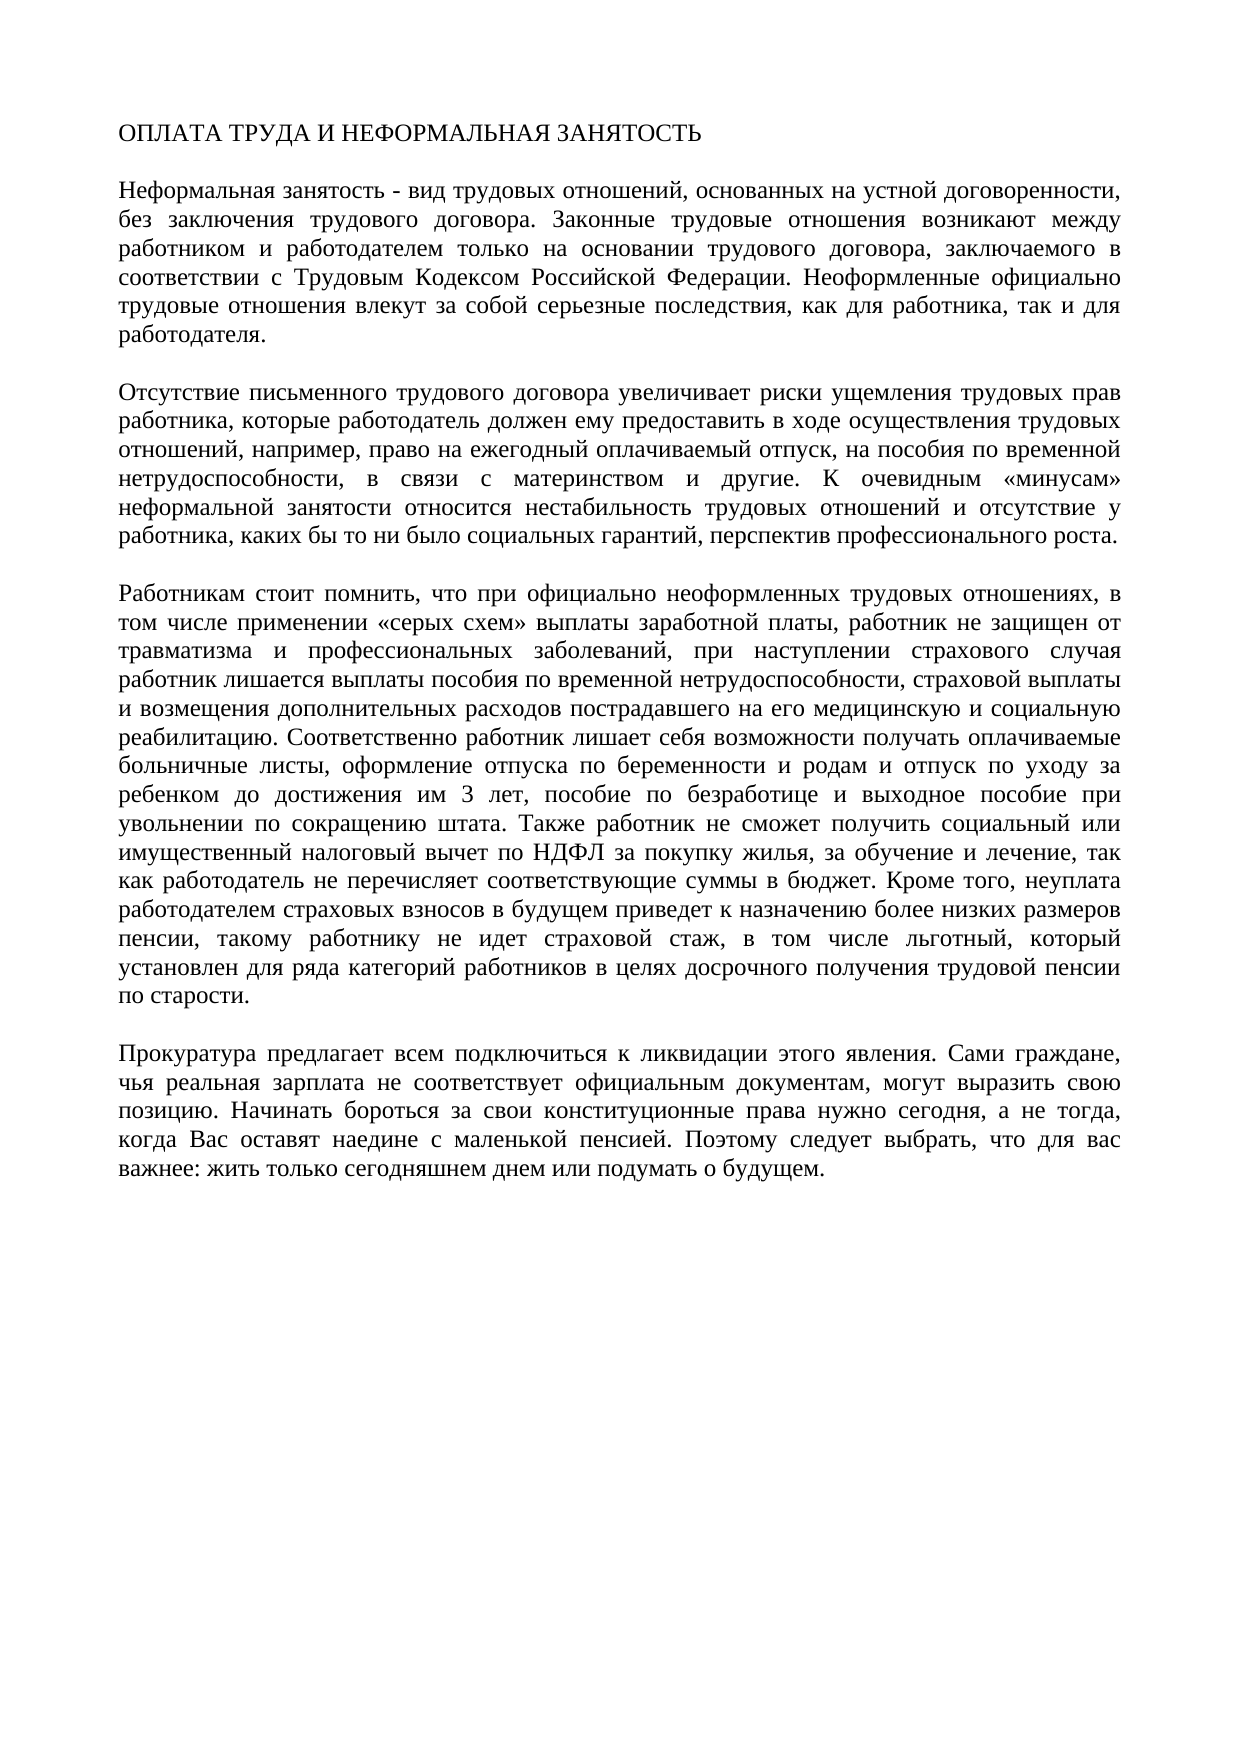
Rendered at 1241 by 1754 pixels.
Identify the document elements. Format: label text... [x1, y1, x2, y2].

text Работникам стоит помнить, что при официально неоформленных трудовых отношениях, в том числе применении «серых схем» выплаты заработной платы, работник не защищен от травматизма и профессиональных заболеваний, при наступлении страхового случая работник лишается выплаты пособия по временной нетрудоспособности, страховой выплаты и возмещения дополнительных расходов пострадавшего на его медицинскую и социальную реабилитацию. Соответственно работник лишает себя возможности получать оплачиваемые больничные листы, оформление отпуска по беременности и родам и отпуск по уходу за ребенком до достижения им 3 лет, пособие по безработице и выходное пособие при увольнении по сокращению штата. Также работник не сможет получить социальный или имущественный налоговый вычет по НДФЛ за покупку жилья, за обучение и лечение, так как работодатель не перечисляет соответствующие суммы в бюджет. Кроме того, неуплата работодателем страховых взносов в будущем приведет к назначению более низких размеров пенсии, такому работнику не идет страховой стаж, в том числе льготный, который установлен для ряда категорий работников в целях досрочного получения трудовой пенсии по старости. [118, 578, 1122, 1009]
text Неформальная занятость - вид трудовых отношений, основанных на устной договоренности, без заключения трудового договора. Законные трудовые отношения возникают между работником и работодателем только на основании трудового договора, заключаемого в соответствии с Трудовым Кодексом Российской Федерации. Неоформленные официально трудовые отношения влекут за собой серьезные последствия, как для работника, так и для работодателя. [118, 176, 1122, 348]
text Отсутствие письменного трудового договора увеличивает риски ущемления трудовых прав работника, которые работодатель должен ему предоставить в ходе осуществления трудовых отношений, например, право на ежегодный оплачиваемый отпуск, на пособия по временной нетрудоспособности, в связи с материнством и другие. К очевидным «минусам» неформальной занятости относится нестабильность трудовых отношений и отсутствие у работника, каких бы то ни было социальных гарантий, перспектив профессионального роста. [118, 377, 1122, 549]
text Прокуратура предлагает всем подключиться к ликвидации этого явления. Сами граждане, чья реальная зарплата не соответствует официальным документам, могут выразить свою позицию. Начинать бороться за свои конституционные права нужно сегодня, а не тогда, когда Вас оставят наедине с маленькой пенсией. Поэтому следует выбрать, что для вас важнее: жить только сегодняшнем днем или подумать о будущем. [118, 1038, 1122, 1182]
text ОПЛАТА ТРУДА И НЕФОРМАЛЬНАЯ ЗАНЯТОСТЬ [118, 118, 1122, 147]
